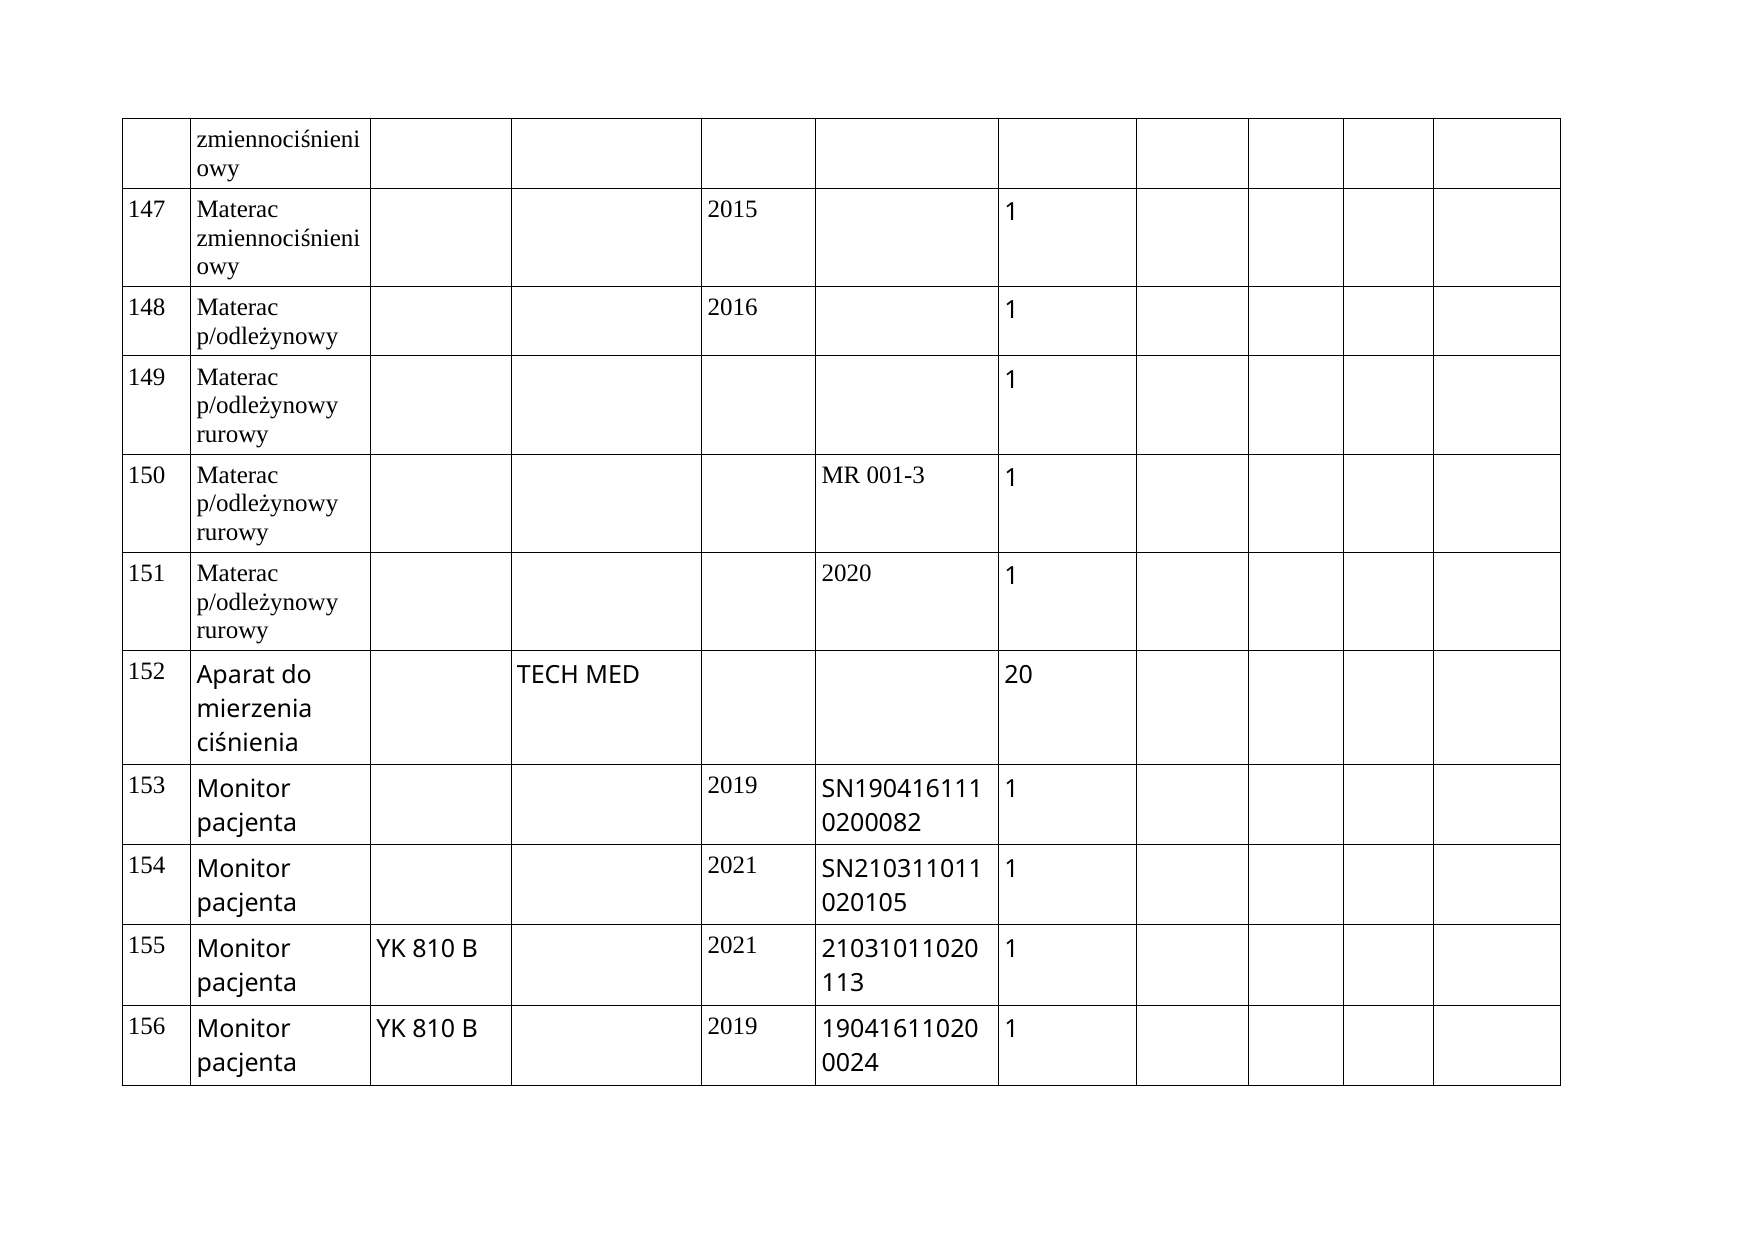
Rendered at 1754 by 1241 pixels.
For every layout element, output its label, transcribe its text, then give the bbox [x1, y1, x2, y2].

table_cell 1 [999, 925, 1136, 1004]
table_cell [1434, 189, 1560, 286]
table_cell 2019 [702, 1006, 815, 1084]
table_cell Monitor pacjenta [191, 925, 370, 1004]
table_cell [1434, 119, 1560, 188]
table_cell 1 [999, 765, 1136, 844]
table_cell SN1904161110200082 [816, 765, 998, 844]
table_cell [512, 189, 701, 286]
table_cell [512, 553, 701, 650]
table_cell [371, 189, 511, 286]
table_cell [512, 1006, 701, 1084]
table_cell [1137, 1006, 1248, 1084]
table_cell 150 [123, 455, 190, 552]
table_cell [816, 189, 998, 286]
table_cell [1249, 925, 1343, 1004]
table_cell zmiennociśnieniowy [191, 119, 370, 188]
table_cell [1344, 119, 1433, 188]
table_cell [512, 356, 701, 453]
table_cell 156 [123, 1006, 190, 1084]
table_cell [512, 455, 701, 552]
table_cell [1434, 651, 1560, 764]
table_cell [1249, 287, 1343, 355]
table_cell Aparat do mierzenia ciśnienia [191, 651, 370, 764]
table_cell [1137, 845, 1248, 924]
table_cell Materac p/odleżynowy rurowy [191, 553, 370, 650]
table_cell 1 [999, 189, 1136, 286]
table_cell [1137, 119, 1248, 188]
table_cell [512, 287, 701, 355]
table_cell [999, 119, 1136, 188]
table_cell [1344, 455, 1433, 552]
table_cell [371, 651, 511, 764]
table_cell [1249, 1006, 1343, 1084]
table_cell [1249, 119, 1343, 188]
table_cell [1344, 1006, 1433, 1084]
table_cell 147 [123, 189, 190, 286]
table_cell [702, 553, 815, 650]
table_cell [1249, 845, 1343, 924]
table_cell Monitor pacjenta [191, 765, 370, 844]
table_cell YK 810 B [371, 1006, 511, 1084]
table_cell SN210311011020105 [816, 845, 998, 924]
table_cell [1434, 925, 1560, 1004]
table_cell Materac p/odleżynowy rurowy [191, 356, 370, 453]
table_cell [371, 356, 511, 453]
table_cell 151 [123, 553, 190, 650]
table_cell [1137, 455, 1248, 552]
table_cell 2019 [702, 765, 815, 844]
table_cell [1434, 287, 1560, 355]
table_cell 1 [999, 553, 1136, 650]
table_cell [1344, 189, 1433, 286]
table_cell [816, 287, 998, 355]
table_cell [1137, 189, 1248, 286]
table_cell [512, 119, 701, 188]
table_cell [1137, 356, 1248, 453]
table_cell MR 001-3 [816, 455, 998, 552]
table_cell [371, 765, 511, 844]
table_cell [816, 119, 998, 188]
table_cell [1137, 765, 1248, 844]
table_cell Materac p/odleżynowy [191, 287, 370, 355]
table_cell [702, 651, 815, 764]
table_cell 1 [999, 287, 1136, 355]
table_cell [1137, 651, 1248, 764]
table_cell 2016 [702, 287, 815, 355]
table_cell [816, 651, 998, 764]
table_cell 148 [123, 287, 190, 355]
table_cell [1137, 287, 1248, 355]
table_cell [1434, 455, 1560, 552]
table_cell Monitor pacjenta [191, 845, 370, 924]
table_cell 1 [999, 845, 1136, 924]
table_cell [371, 287, 511, 355]
table_cell 2021 [702, 845, 815, 924]
table_cell [1344, 925, 1433, 1004]
table_cell TECH MED [512, 651, 701, 764]
table_cell [371, 845, 511, 924]
table_cell [1249, 455, 1343, 552]
table_cell [1249, 651, 1343, 764]
table_cell [1137, 553, 1248, 650]
table_cell 152 [123, 651, 190, 764]
table_cell [1344, 765, 1433, 844]
table_cell 1 [999, 1006, 1136, 1084]
table_cell [371, 119, 511, 188]
table_cell [1344, 651, 1433, 764]
table_cell [816, 356, 998, 453]
table_cell [1344, 287, 1433, 355]
table_cell [1344, 553, 1433, 650]
table_cell [123, 119, 190, 188]
table_cell [512, 925, 701, 1004]
table_cell [1434, 356, 1560, 453]
table_cell [371, 455, 511, 552]
table_cell [1249, 553, 1343, 650]
table_cell [1344, 845, 1433, 924]
table_cell [512, 765, 701, 844]
table_cell 1 [999, 455, 1136, 552]
table_cell 2021 [702, 925, 815, 1004]
table_cell 2015 [702, 189, 815, 286]
table_cell [1249, 356, 1343, 453]
table_cell YK 810 B [371, 925, 511, 1004]
table_cell 2020 [816, 553, 998, 650]
table_cell [371, 553, 511, 650]
table_cell 20 [999, 651, 1136, 764]
table_cell [1434, 553, 1560, 650]
table_cell [1434, 765, 1560, 844]
table_cell 1 [999, 356, 1136, 453]
table_cell Monitor pacjenta [191, 1006, 370, 1084]
table_cell [1249, 189, 1343, 286]
table_cell [1344, 356, 1433, 453]
table_cell [512, 845, 701, 924]
table_cell [1434, 845, 1560, 924]
table_cell Materac zmiennociśnieniowy [191, 189, 370, 286]
table_cell 21031011020113 [816, 925, 998, 1004]
table_cell [1434, 1006, 1560, 1084]
table_cell 190416110200024 [816, 1006, 998, 1084]
table_cell 154 [123, 845, 190, 924]
table_cell 153 [123, 765, 190, 844]
table_cell 155 [123, 925, 190, 1004]
table_cell [1137, 925, 1248, 1004]
table_cell [702, 455, 815, 552]
table_cell Materac p/odleżynowy rurowy [191, 455, 370, 552]
table_cell [702, 119, 815, 188]
table_cell 149 [123, 356, 190, 453]
table_cell [1249, 765, 1343, 844]
table_cell [702, 356, 815, 453]
